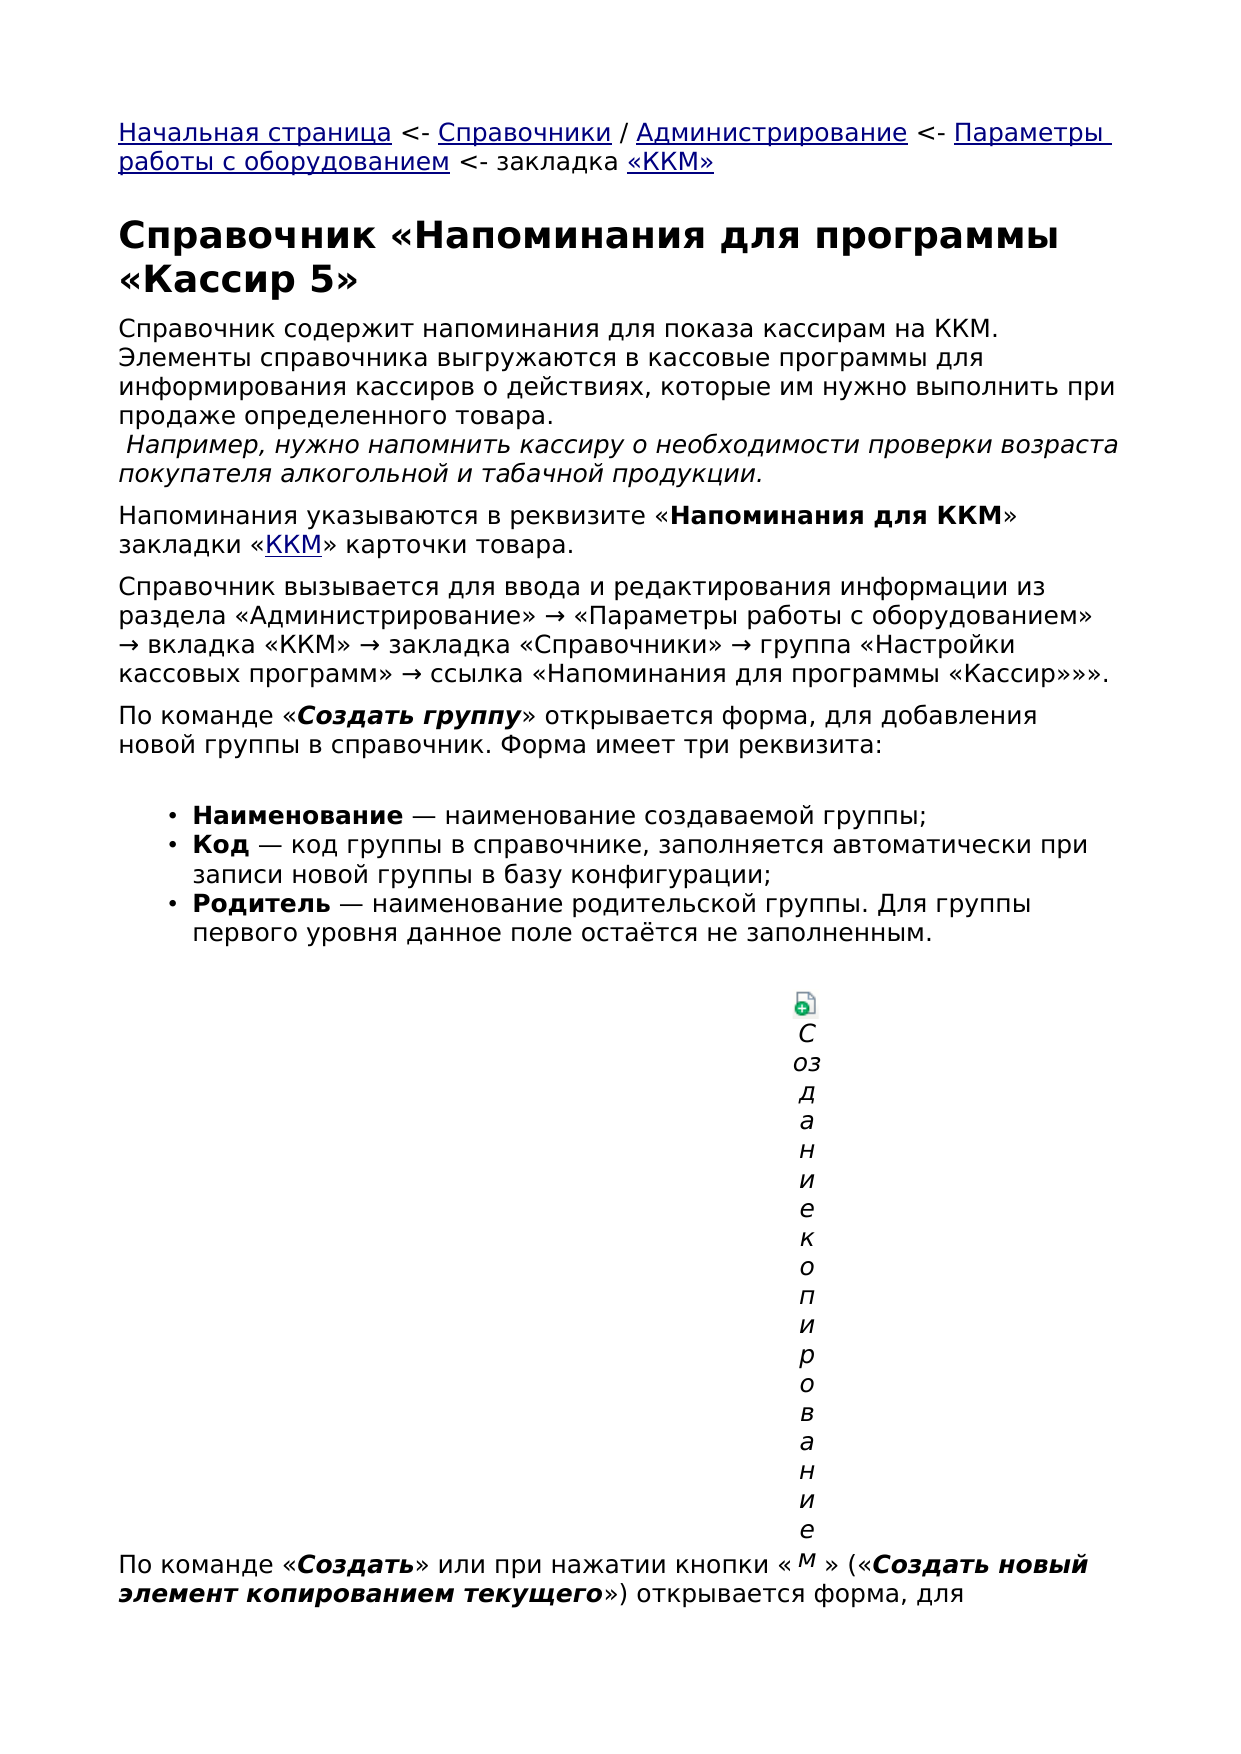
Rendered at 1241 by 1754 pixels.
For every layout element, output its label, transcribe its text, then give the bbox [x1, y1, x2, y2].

text Напоминания указываются в реквизите «Напоминания для ККМ» закладки «ККМ» карточки товара. [118, 501, 1122, 559]
list Код — код группы в справочнике, заполняется автоматически при записи новой группы в базу конфигурации; [177, 831, 1122, 889]
text Создание копированием [793, 1019, 824, 1573]
text По команде «Создать» или при нажатии кнопки «» («Создать новый элемент копированием текущего») открывается форма, для [118, 977, 1122, 1608]
text По команде «Создать группу» открывается форма, для добавления новой группы в справочник. Форма имеет три реквизита: [118, 701, 1122, 759]
subtitle Справочник «Напоминания для программы «Кассир 5» [118, 214, 1122, 301]
text Справочник содержит напоминания для показа кассирам на ККМ. Элементы справочника выгружаются в кассовые программы для информирования кассиров о действиях, которые им нужно выполнить при продаже определенного товара. Например, нужно напомнить кассиру о необходимости проверки возраста покупателя алкогольной и табачной продукции. [118, 314, 1122, 489]
picture [792, 989, 824, 1019]
list Наименование — наименование создаваемой группы; [177, 802, 1122, 831]
text Начальная страница <- Справочники / Администрирование <- Параметры работы с оборудованием <- закладка «ККМ» [118, 118, 1122, 176]
list Родитель — наименование родительской группы. Для группы первого уровня данное поле остаётся не заполненным. [177, 889, 1122, 947]
text Справочник вызывается для ввода и редактирования информации из раздела «Администрирование» → «Параметры работы с оборудованием» → вкладка «ККМ» → закладка «Справочники» → группа «Настройки кассовых программ» → ссылка «Напоминания для программы «Кассир»»». [118, 572, 1122, 689]
